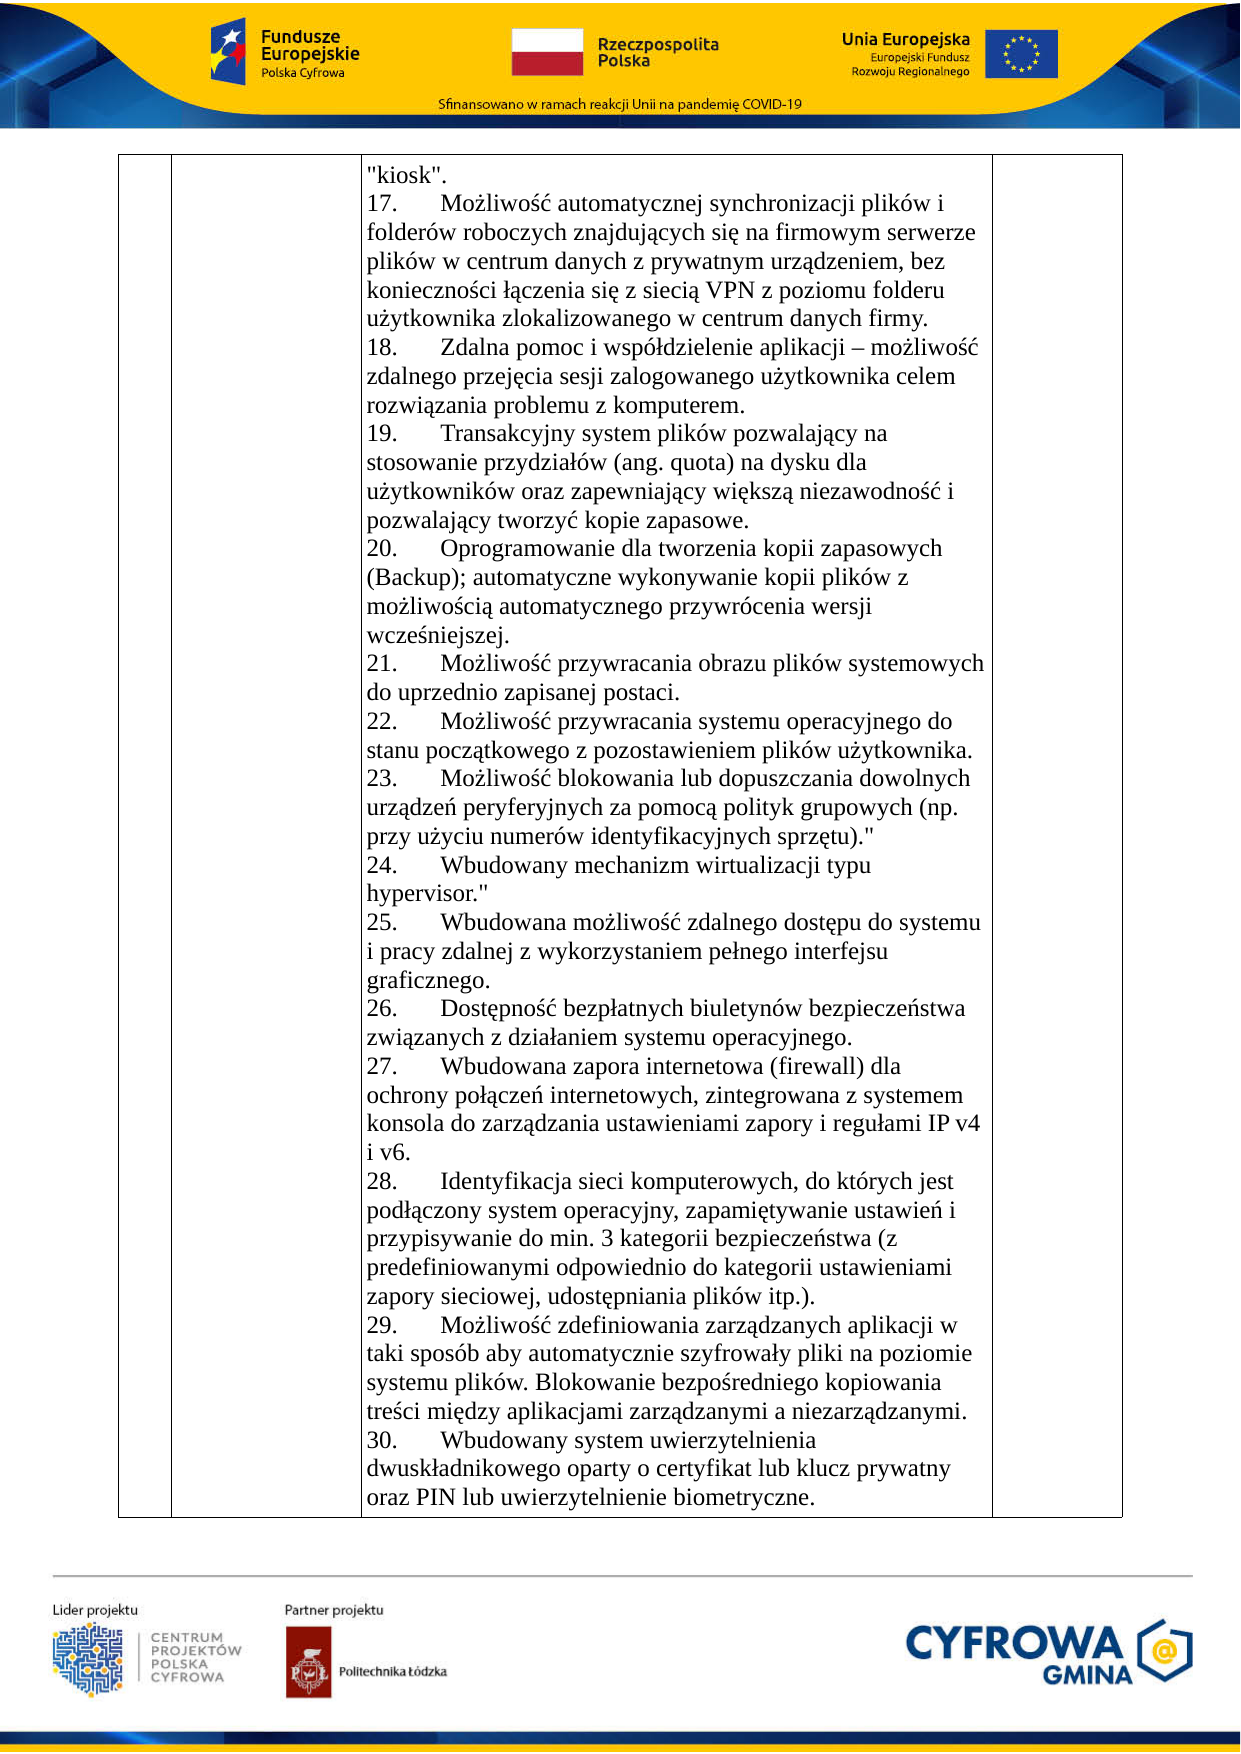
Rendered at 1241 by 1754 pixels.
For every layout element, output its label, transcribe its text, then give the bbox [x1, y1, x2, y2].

table_cell [993, 155, 1122, 1517]
table_cell "kiosk". 17. Możliwość automatycznej synchronizacji plików i folderów roboczych znajdujących się na firmowym serwerze plików w centrum danych z prywatnym urządzeniem, bez konieczności łączenia się z siecią VPN z poziomu folderu użytkownika zlokalizowanego w centrum danych firmy. 18. Zdalna pomoc i współdzielenie aplikacji – możliwość zdalnego przejęcia sesji zalogowanego użytkownika celem rozwiązania problemu z komputerem. 19. Transakcyjny system plików pozwalający na stosowanie przydziałów (ang. quota) na dysku dla użytkowników oraz zapewniający większą niezawodność i pozwalający tworzyć kopie zapasowe. 20. Oprogramowanie dla tworzenia kopii zapasowych (Backup); automatyczne wykonywanie kopii plików z możliwością automatycznego przywrócenia wersji wcześniejszej. 21. Możliwość przywracania obrazu plików systemowych do uprzednio zapisanej postaci. 22. Możliwość przywracania systemu operacyjnego do stanu początkowego z pozostawieniem plików użytkownika. 23. Możliwość blokowania lub dopuszczania dowolnych urządzeń peryferyjnych za pomocą polityk grupowych (np. przy użyciu numerów identyfikacyjnych sprzętu)." 24. Wbudowany mechanizm wirtualizacji typu hypervisor." 25. Wbudowana możliwość zdalnego dostępu do systemu i pracy zdalnej z wykorzystaniem pełnego interfejsu graficznego. 26. Dostępność bezpłatnych biuletynów bezpieczeństwa związanych z działaniem systemu operacyjnego. 27. Wbudowana zapora internetowa (firewall) dla ochrony połączeń internetowych, zintegrowana z systemem konsola do zarządzania ustawieniami zapory i regułami IP v4 i v6. 28. Identyfikacja sieci komputerowych, do których jest podłączony system operacyjny, zapamiętywanie ustawień i przypisywanie do min. 3 kategorii bezpieczeństwa (z predefiniowanymi odpowiednio do kategorii ustawieniami zapory sieciowej, udostępniania plików itp.). 29. Możliwość zdefiniowania zarządzanych aplikacji w taki sposób aby automatycznie szyfrowały pliki na poziomie systemu plików. Blokowanie bezpośredniego kopiowania treści między aplikacjami zarządzanymi a niezarządzanymi. 30. Wbudowany system uwierzytelnienia dwuskładnikowego oparty o certyfikat lub klucz prywatny oraz PIN lub uwierzytelnienie biometryczne. [362, 155, 992, 1517]
table_cell [119, 155, 171, 1517]
table_cell [172, 155, 361, 1517]
